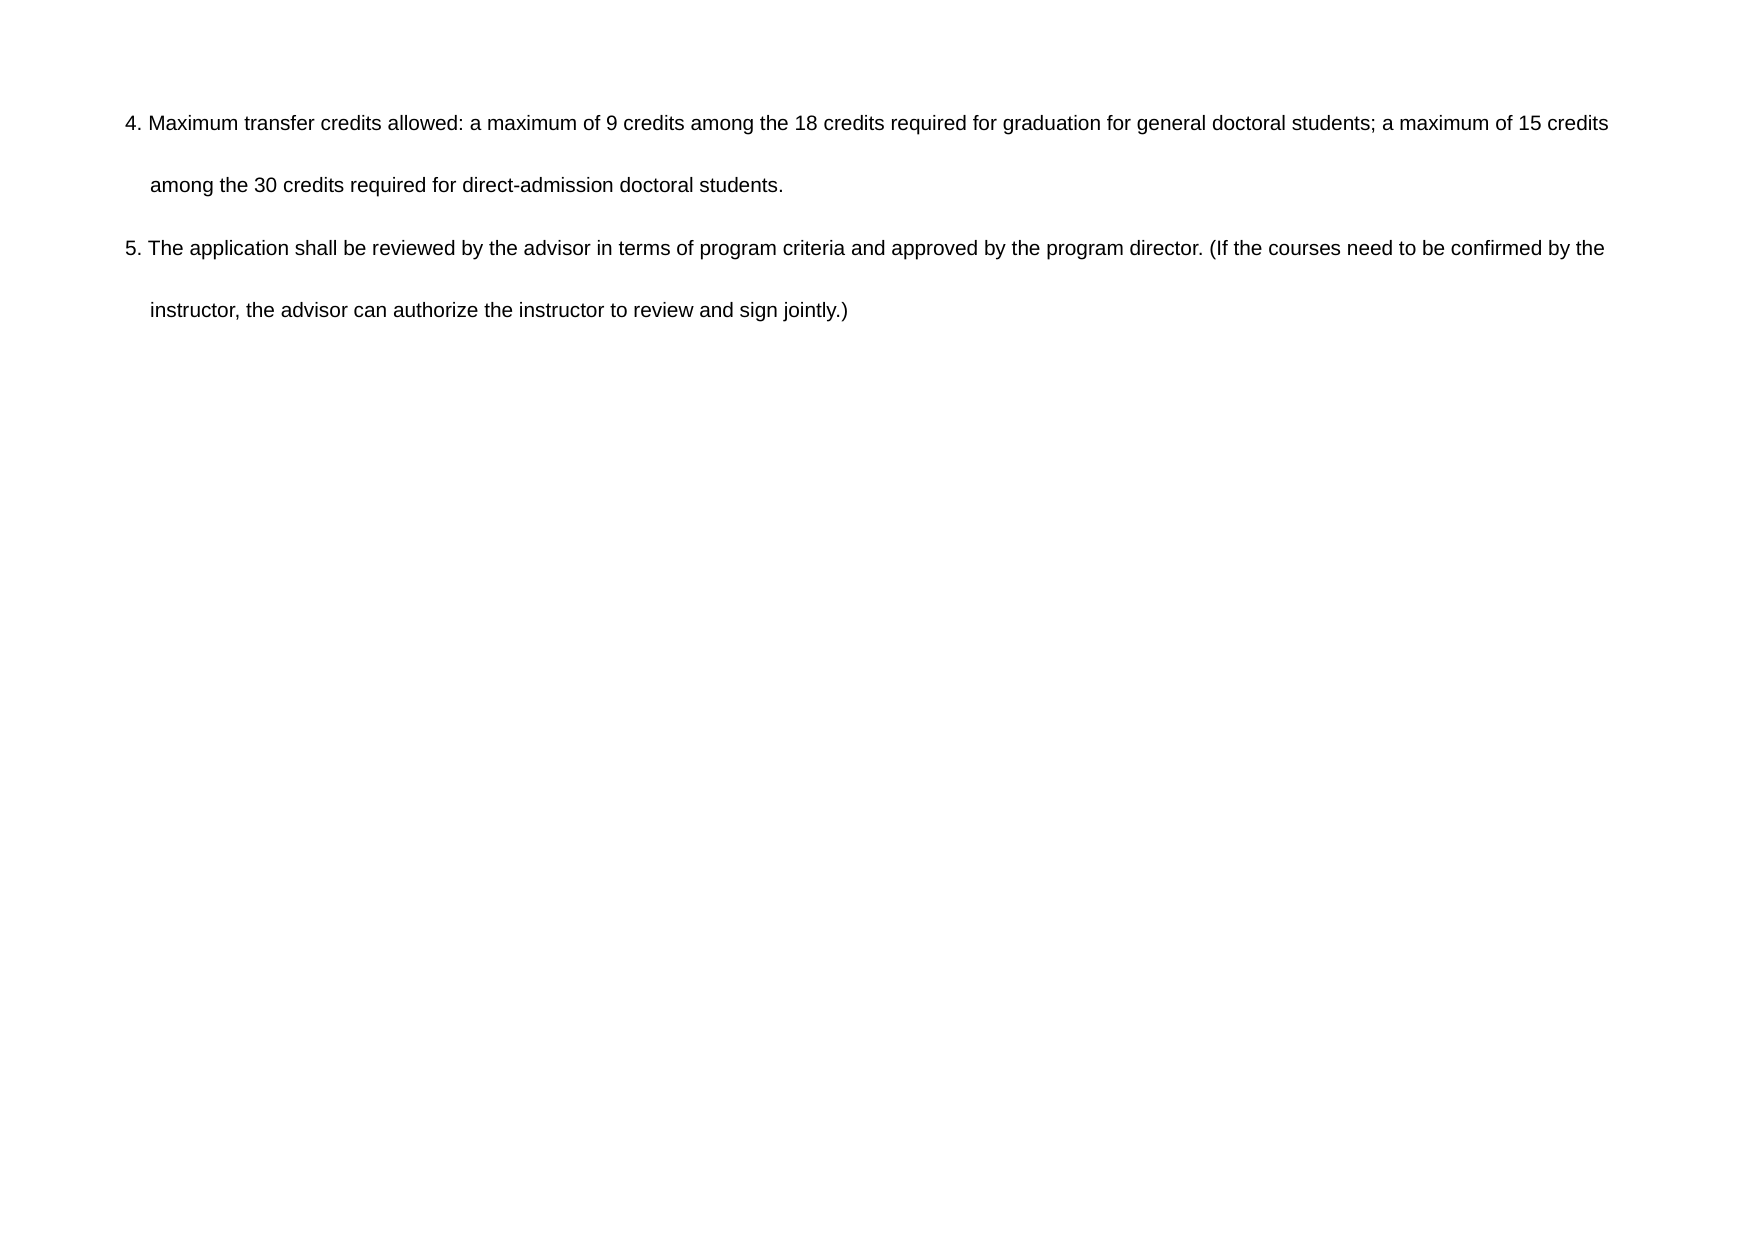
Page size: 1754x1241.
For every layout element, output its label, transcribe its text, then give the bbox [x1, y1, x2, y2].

text 4. Maximum transfer credits allowed: a maximum of 9 credits among the 18 credits required for graduation for general doctoral students; a maximum of 15 credits among the 30 credits required for direct-admission doctoral students. [125, 81, 1679, 206]
text 5. The application shall be reviewed by the advisor in terms of program criteria and approved by the program director. (If the courses need to be confirmed by the instructor, the advisor can authorize the instructor to review and sign jointly.) [125, 206, 1679, 331]
